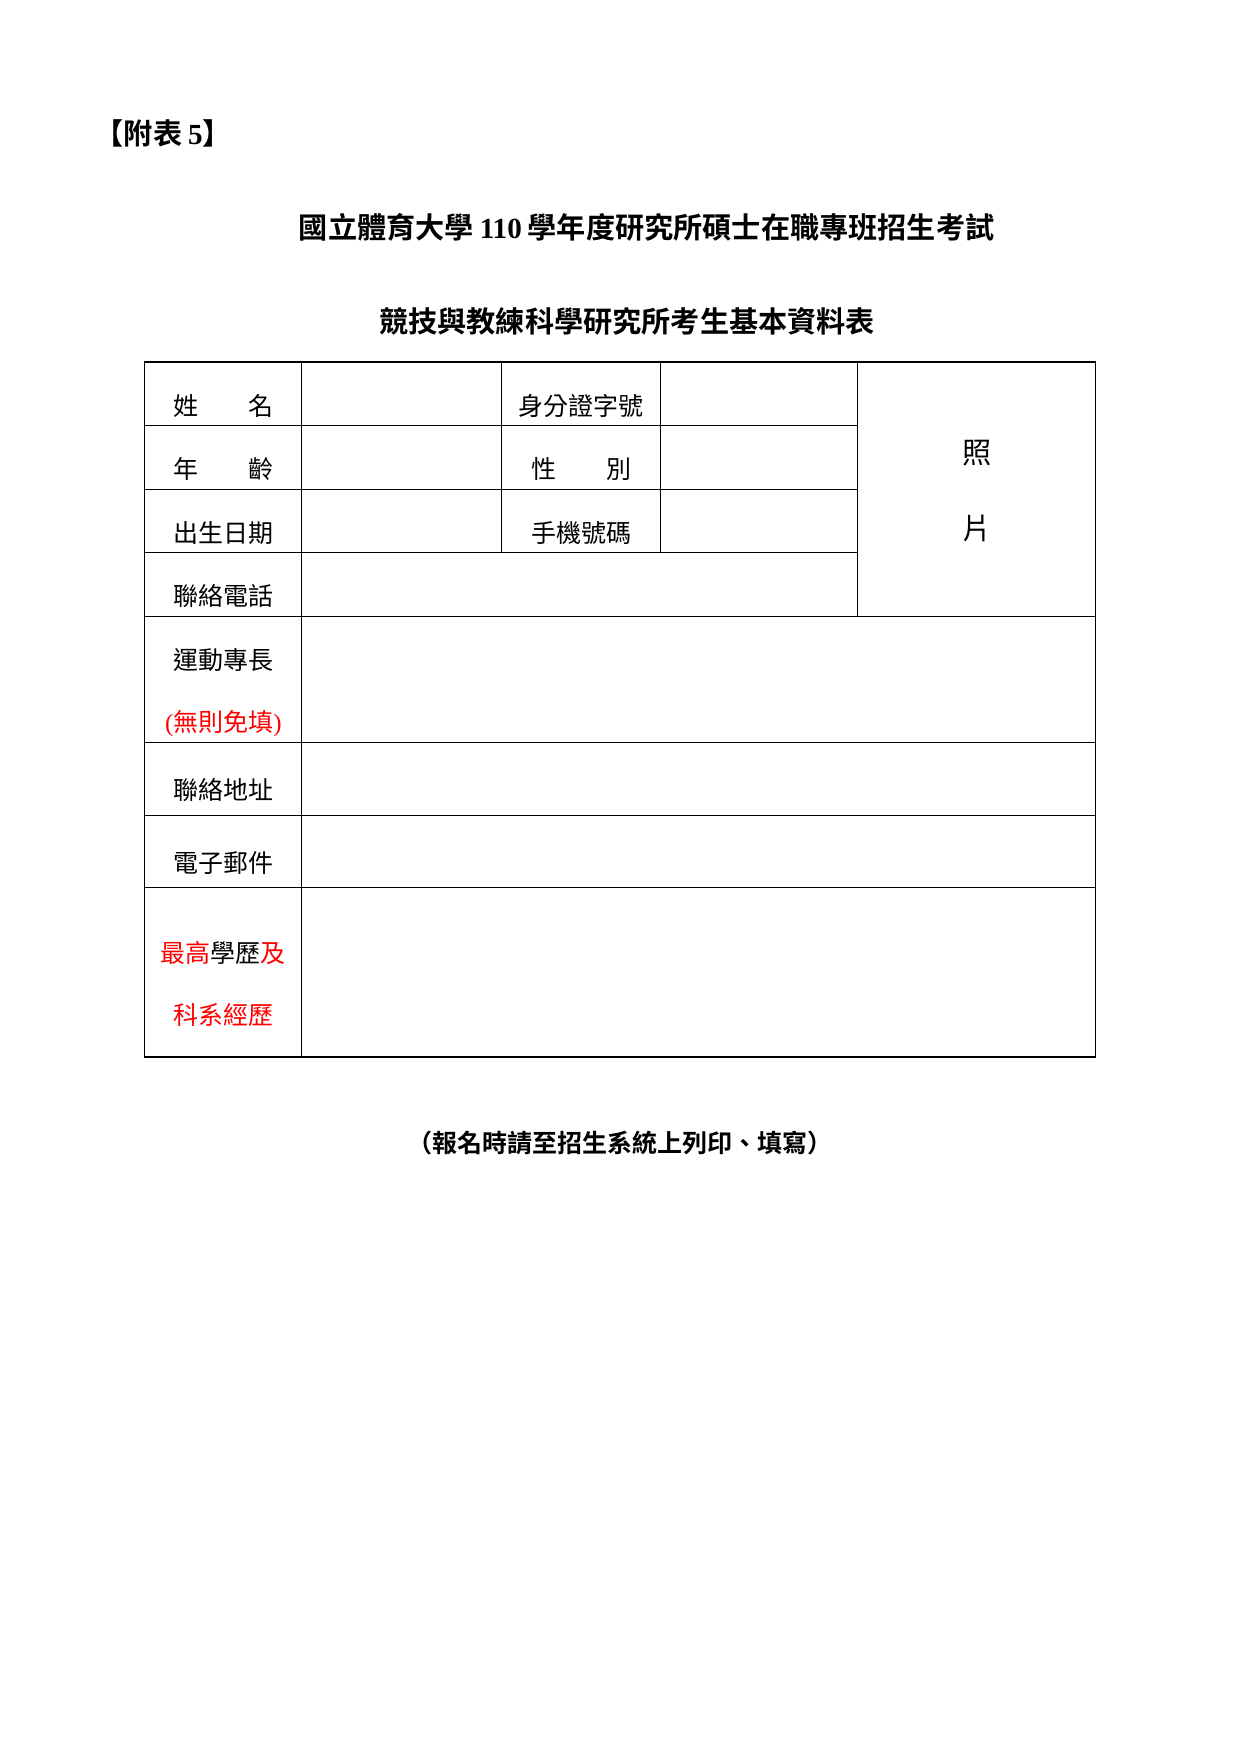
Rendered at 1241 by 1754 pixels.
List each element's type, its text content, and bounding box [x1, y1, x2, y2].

table_cell [302, 888, 1095, 1056]
table_cell 性 別 [502, 426, 660, 488]
table_cell [302, 617, 1095, 742]
table_cell [302, 743, 1095, 814]
table_header [661, 363, 857, 425]
table_cell 出生日期 [145, 490, 301, 552]
table_header [302, 363, 501, 425]
table_cell [661, 426, 857, 488]
table_cell 聯絡地址 [145, 743, 301, 814]
table_cell 手機號碼 [502, 490, 660, 552]
table_cell [661, 490, 857, 552]
table_cell 運動專長 (無則免填) [145, 617, 301, 742]
table_cell [302, 490, 501, 552]
table_cell [302, 816, 1095, 887]
table_header 姓 名 [145, 363, 301, 425]
table_cell 電子郵件 [145, 816, 301, 887]
table_header 身分證字號 [502, 363, 660, 425]
table_cell [302, 553, 857, 616]
table_header 照 片 [858, 363, 1095, 616]
table_cell 聯絡電話 [145, 553, 301, 616]
table_cell 最高學歷及 科系經歷 [145, 888, 301, 1056]
table_cell 年 齡 [145, 426, 301, 488]
text 【附表5】 國立體育大學110學年度研究所碩士在職專班招生考試 競技與教練科學研究所考生基本資料表 [94, 90, 1146, 340]
table_cell [302, 426, 501, 488]
text （報名時請至招生系統上列印、填寫） [94, 1120, 1146, 1159]
